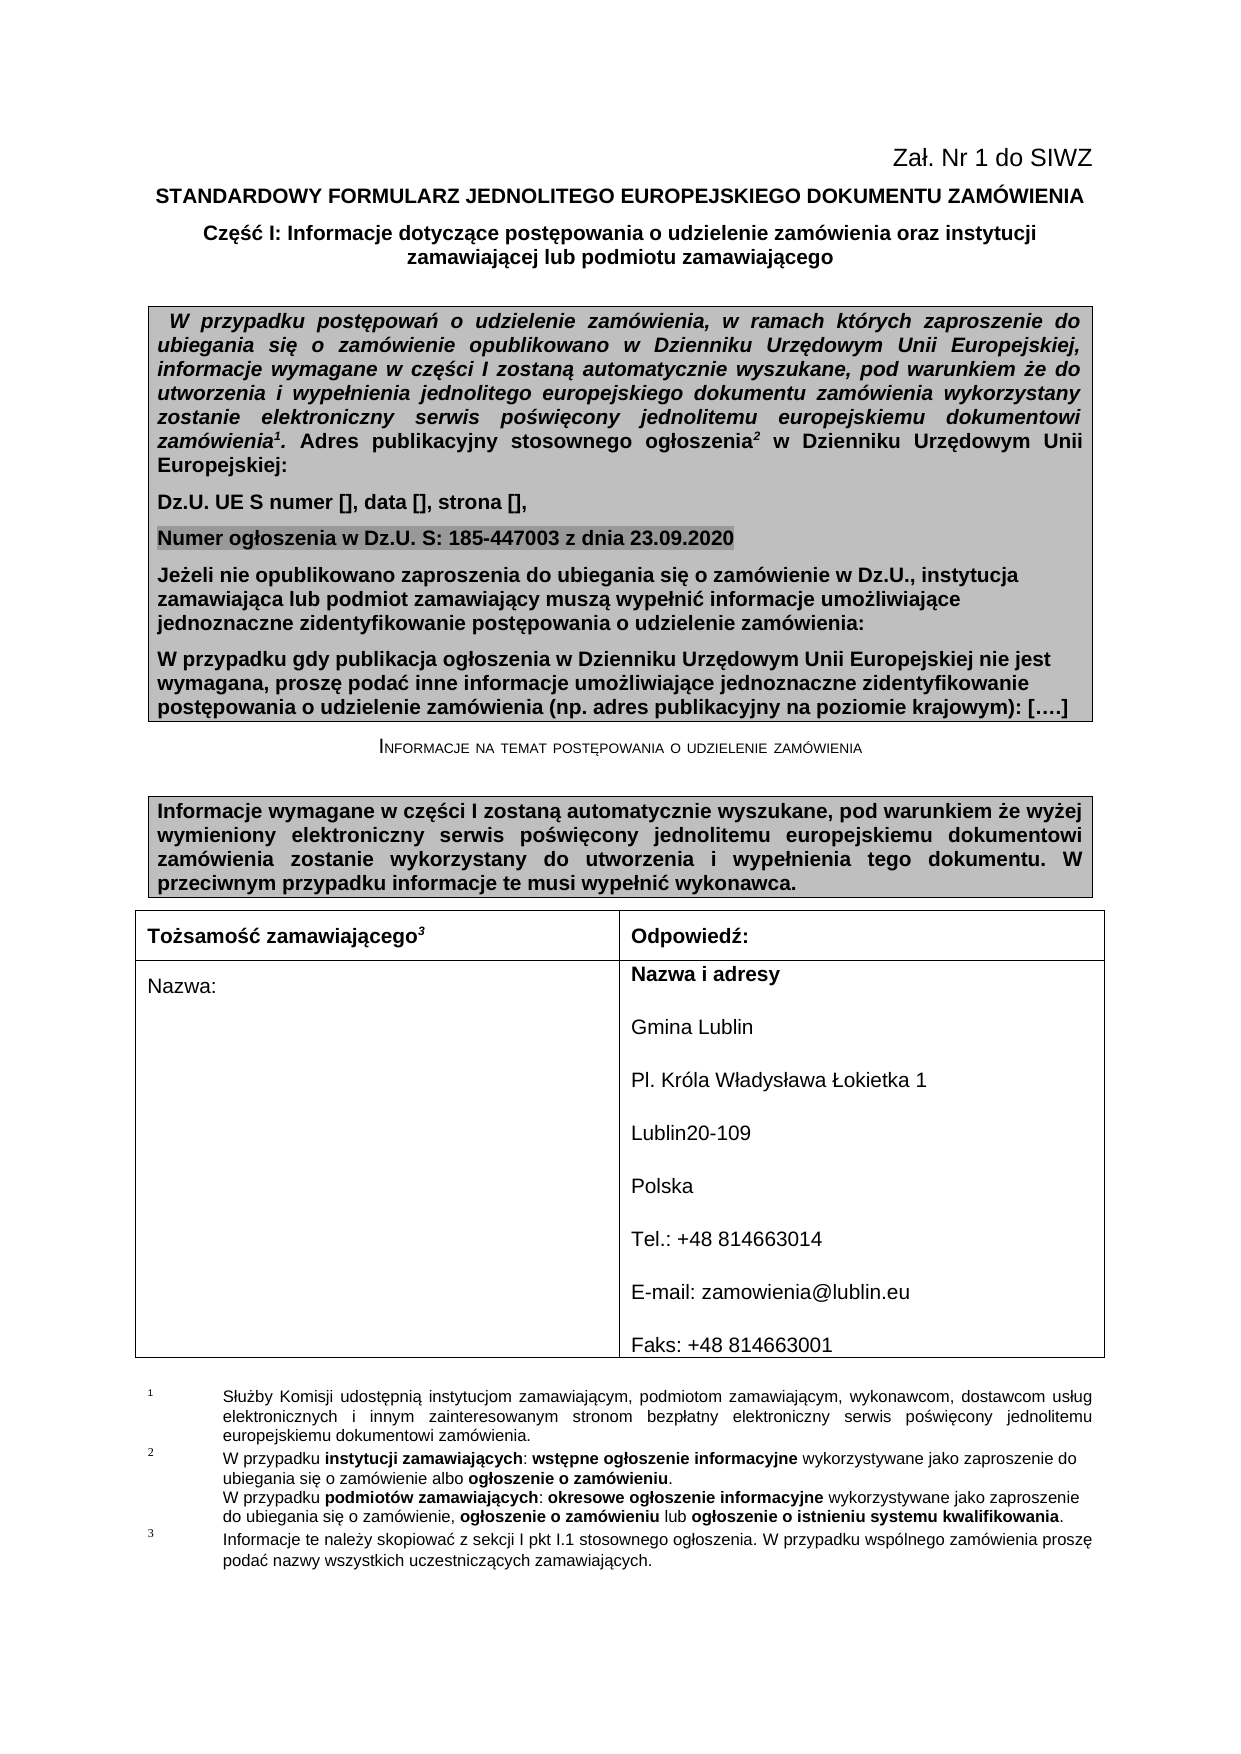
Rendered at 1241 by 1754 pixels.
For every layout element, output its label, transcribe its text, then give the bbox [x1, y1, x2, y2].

table_cell Nazwa i adresy Gmina Lublin Pl. Króla Władysława Łokietka 1 Lublin20-109 Polska Tel.: +48 814663014 E-mail: zamowienia@lublin.eu Faks: +48 814663001 [620, 961, 1104, 1357]
title Informacje na temat postępowania o udzielenie zamówienia [148, 734, 1093, 758]
table_header Odpowiedź: [620, 911, 1104, 960]
text Służby Komisji udostępnią instytucjom zamawiającym, podmiotom zamawiającym, wykonawcom, dostawcom usług elektronicznych i innym zainteresowanym stronom bezpłatny elektroniczny serwis poświęcony jednolitemu europejskiemu dokumentowi zamówienia. [148, 1387, 1093, 1445]
text W przypadku gdy publikacja ogłoszenia w Dzienniku Urzędowym Unii Europejskiej nie jest wymagana, proszę podać inne informacje umożliwiające jednoznaczne zidentyfikowanie postępowania o udzielenie zamówienia (np. adres publikacyjny na poziomie krajowym): [….] [149, 644, 1092, 721]
table_cell Nazwa: [136, 961, 619, 1357]
text W przypadku instytucji zamawiających: wstępne ogłoszenie informacyjne wykorzystywane jako zaproszenie do ubiegania się o zamówienie albo ogłoszenie o zamówieniu. W przypadku podmiotów zamawiających: okresowe ogłoszenie informacyjne wykorzystywane jako zaproszenie do ubiegania się o zamówienie, ogłoszenie o zamówieniu lub ogłoszenie o istnieniu systemu kwalifikowania. [148, 1445, 1093, 1526]
text Jeżeli nie opublikowano zaproszenia do ubiegania się o zamówienie w Dz.U., instytucja zamawiająca lub podmiot zamawiający muszą wypełnić informacje umożliwiające jednoznaczne zidentyfikowanie postępowania o udzielenie zamówienia: [149, 559, 1092, 634]
text W przypadku postępowań o udzielenie zamówienia, w ramach których zaproszenie do ubiegania się o zamówienie opublikowano w Dzienniku Urzędowym Unii Europejskiej, informacje wymagane w części I zostaną automatycznie wyszukane, pod warunkiem że do utworzenia i wypełnienia jednolitego europejskiego dokumentu zamówienia wykorzystany zostanie elektroniczny serwis poświęcony jednolitemu europejskiemu dokumentowi zamówienia. Adres publikacyjny stosownego ogłoszenia w Dzienniku Urzędowym Unii Europejskiej: [149, 307, 1092, 477]
table_header Tożsamość zamawiającego [136, 911, 619, 960]
text Informacje wymagane w części I zostaną automatycznie wyszukane, pod warunkiem że wyżej wymieniony elektroniczny serwis poświęcony jednolitemu europejskiemu dokumentowi zamówienia zostanie wykorzystany do utworzenia i wypełnienia tego dokumentu. W przeciwnym przypadku informacje te musi wypełnić wykonawca. [149, 797, 1092, 897]
text Numer ogłoszenia w Dz.U. S: 185-447003 z dnia 23.09.2020 [149, 523, 1092, 550]
text Standardowy formularz jednolitego europejskiego dokumentu zamówienia [148, 184, 1093, 208]
title Część I: Informacje dotyczące postępowania o udzielenie zamówienia oraz instytucji zamawiającej lub podmiotu zamawiającego [148, 221, 1093, 269]
text Dz.U. UE S numer [], data [], strona [], [149, 486, 1092, 513]
